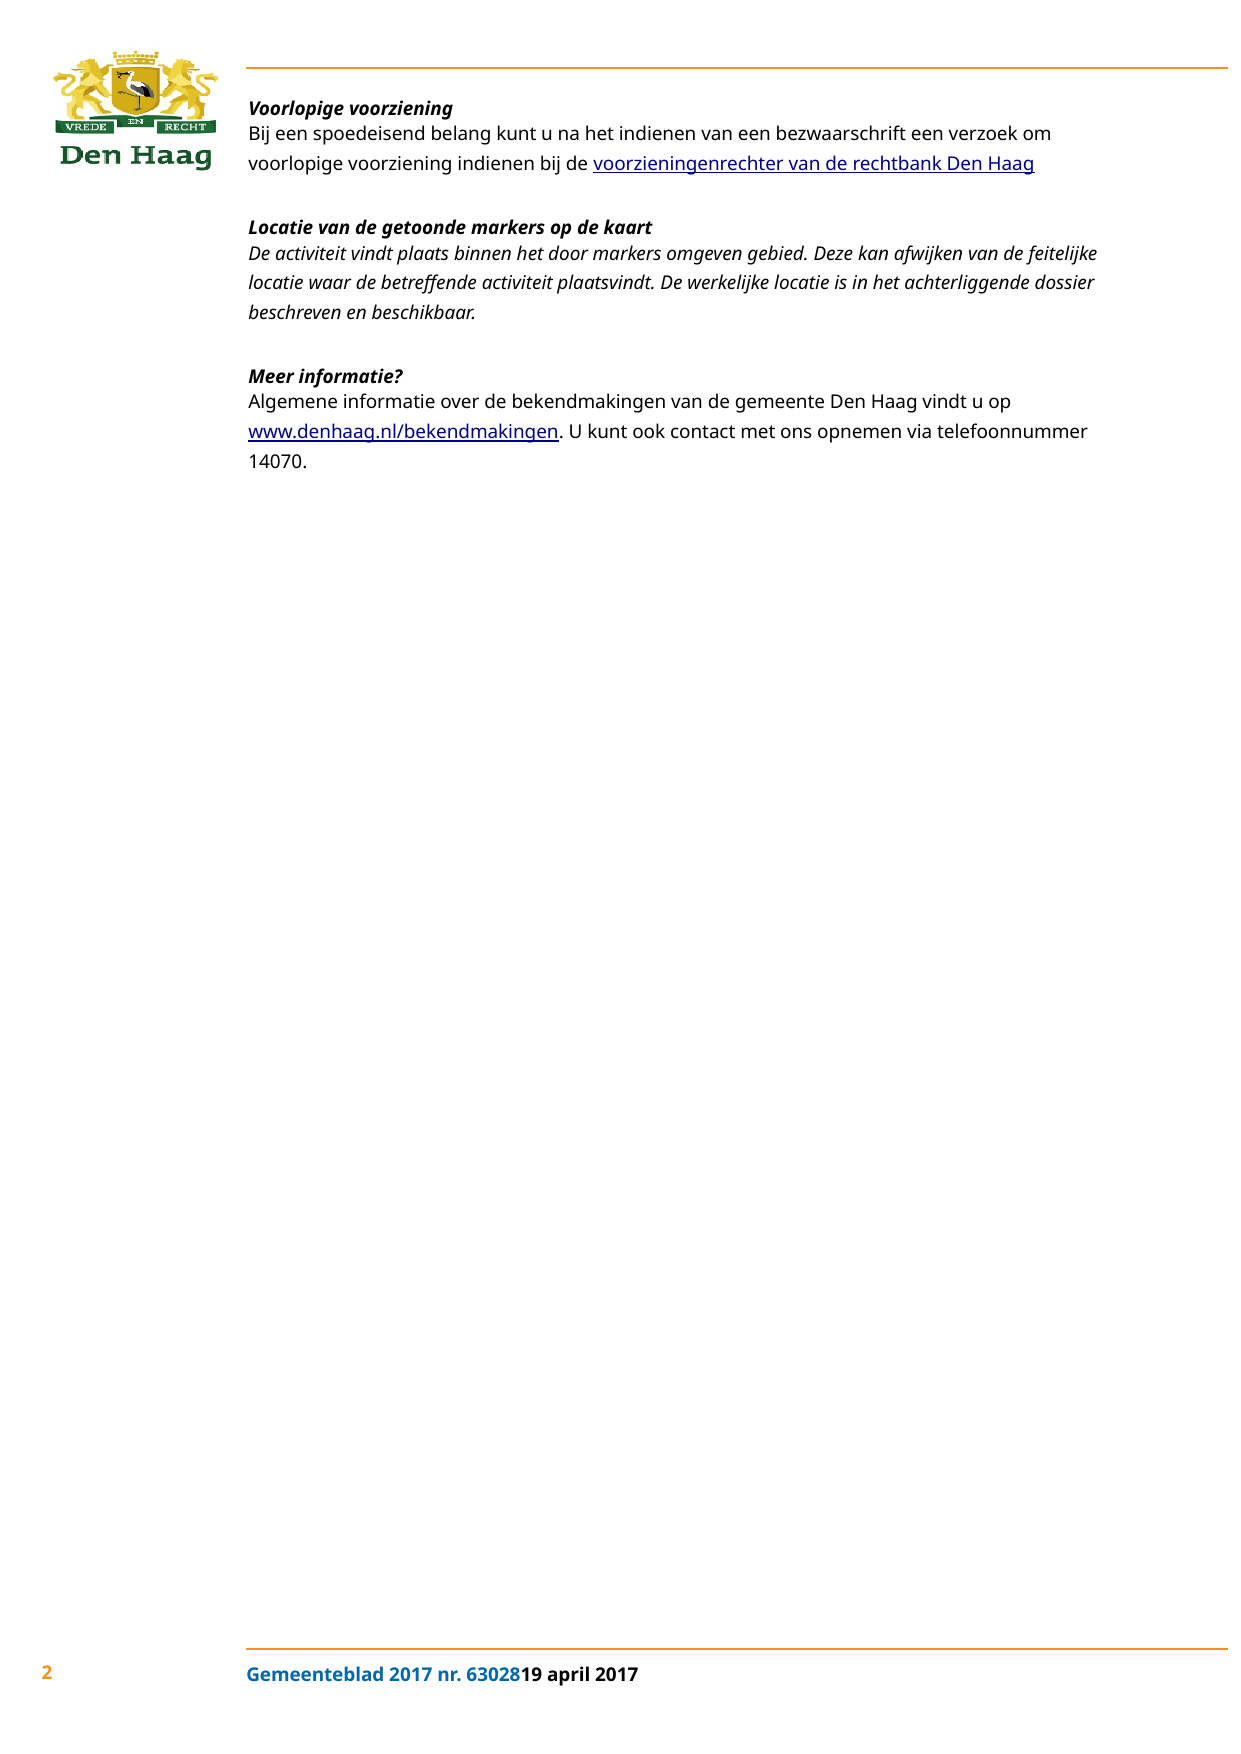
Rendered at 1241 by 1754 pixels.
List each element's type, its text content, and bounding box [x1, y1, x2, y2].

text Algemene informatie over de bekendmakingen van de gemeente Den Haag vindt u op www.denhaag.nl/bekendmakingen. U kunt ook contact met ons opnemen via telefoonnummer 14070. [248, 389, 1152, 473]
text De activiteit vindt plaats binnen het door markers omgeven gebied. Deze kan afwijken van de feitelijke locatie waar de betreffende activiteit plaatsvindt. De werkelijke locatie is in het achterliggende dossier beschreven en beschikbaar. [248, 240, 1152, 325]
text Meer informatie? [248, 363, 1152, 389]
text Bij een spoedeisend belang kunt u na het indienen van een bezwaarschrift een verzoek om voorlopige voorziening indienen bij de voorzieningenrechter van de rechtbank Den Haag [248, 121, 1152, 176]
text Locatie van de getoonde markers op de kaart [248, 214, 1152, 240]
text Voorlopige voorziening [248, 95, 1152, 121]
picture [41, 47, 231, 172]
